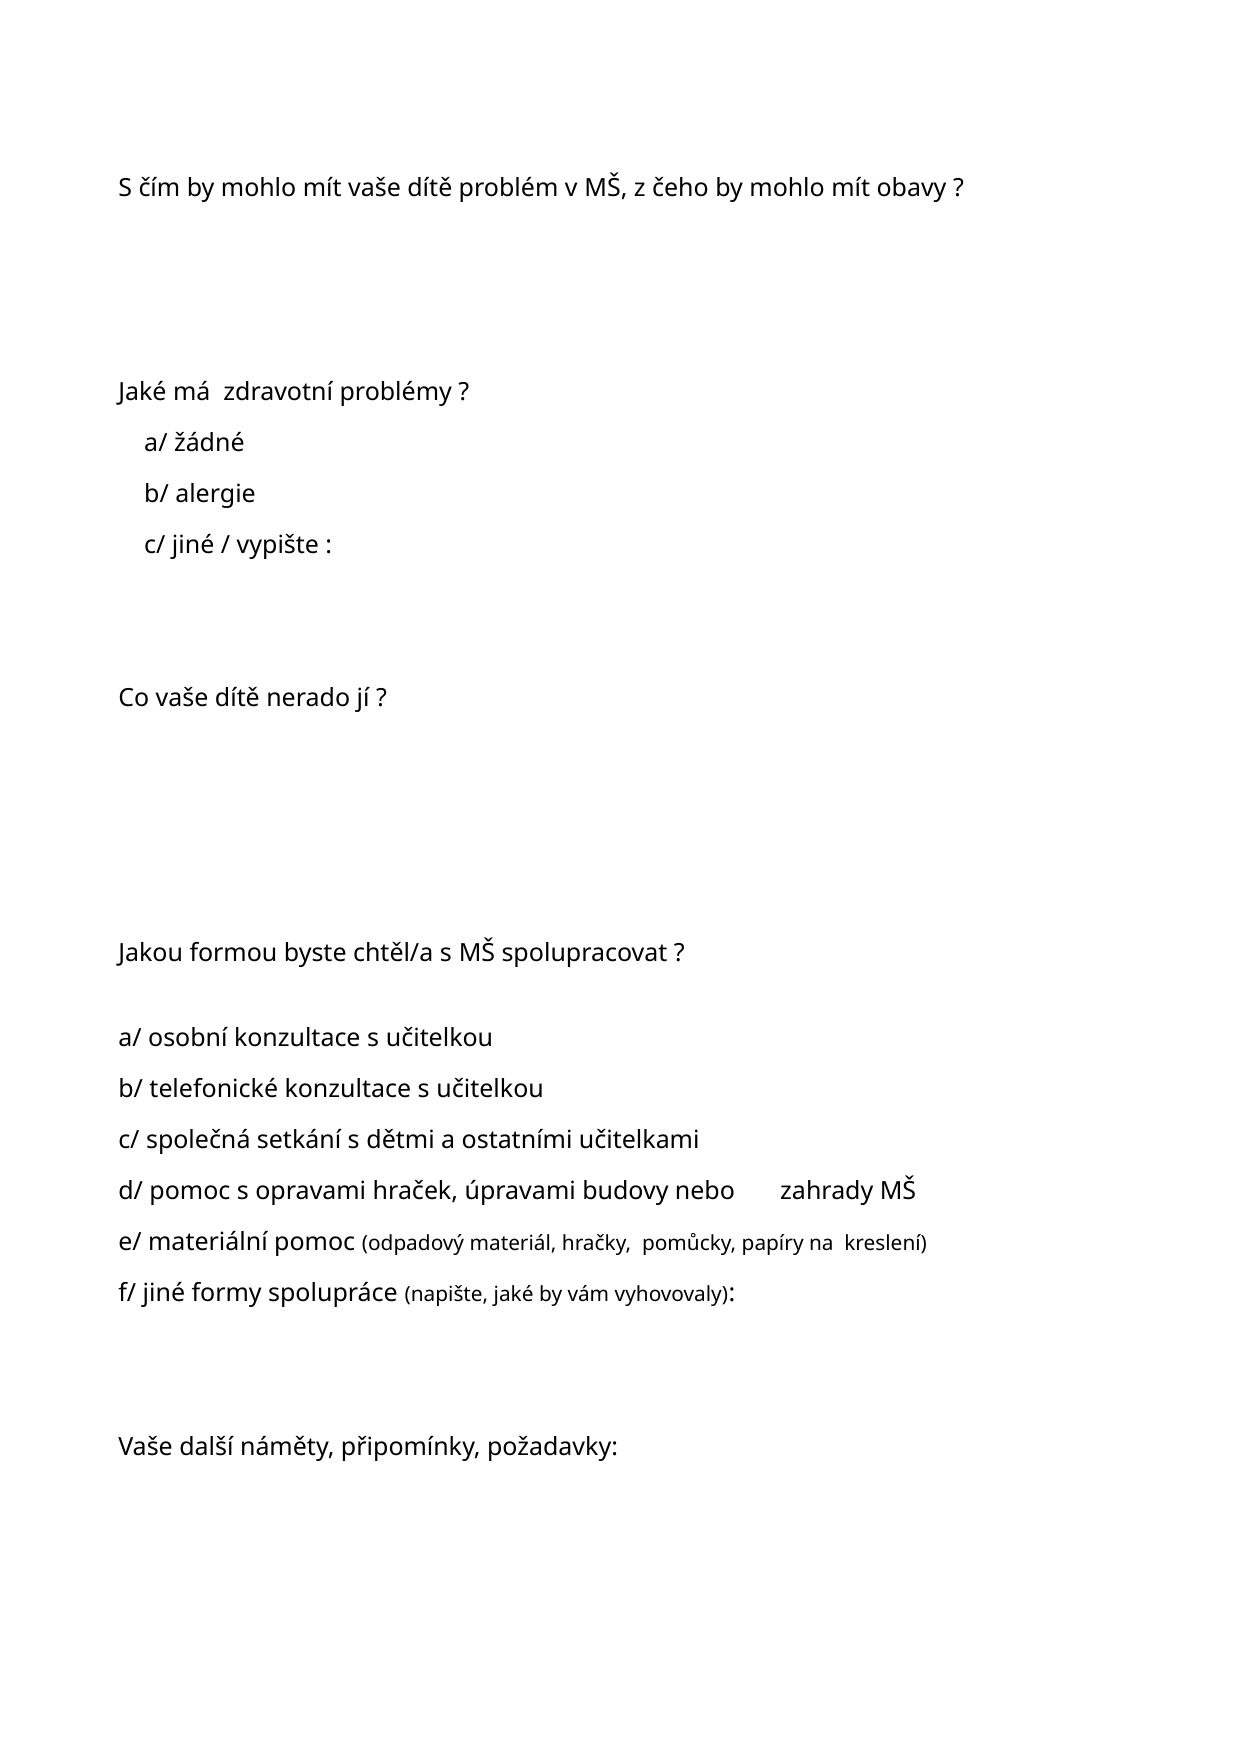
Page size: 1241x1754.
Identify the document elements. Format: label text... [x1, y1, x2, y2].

text c/ společná setkání s dětmi a ostatními učitelkami [118, 1122, 1122, 1156]
text a/ osobní konzultace s učitelkou [118, 1020, 1122, 1054]
text c/ jiné / vypište : [118, 526, 1122, 561]
text e/ materiální pomoc (odpadový materiál, hračky, pomůcky, papíry na kreslení) [118, 1224, 1122, 1258]
text f/ jiné formy spolupráce (napište, jaké by vám vyhovovaly): [118, 1275, 1122, 1309]
text Jakou formou byste chtěl/a s MŠ spolupracovat ? [118, 935, 1122, 969]
text b/ telefonické konzultace s učitelkou [118, 1071, 1122, 1105]
text a/ žádné [118, 424, 1122, 458]
text b/ alergie [118, 475, 1122, 509]
text S čím by mohlo mít vaše dítě problém v MŠ, z čeho by mohlo mít obavy ? [118, 169, 1122, 203]
text Jaké má zdravotní problémy ? [118, 373, 1122, 407]
text d/ pomoc s opravami hraček, úpravami budovy nebo zahrady MŠ [118, 1173, 1122, 1207]
text Co vaše dítě nerado jí ? [118, 679, 1122, 714]
text Vaše další náměty, připomínky, požadavky: [118, 1428, 1122, 1462]
